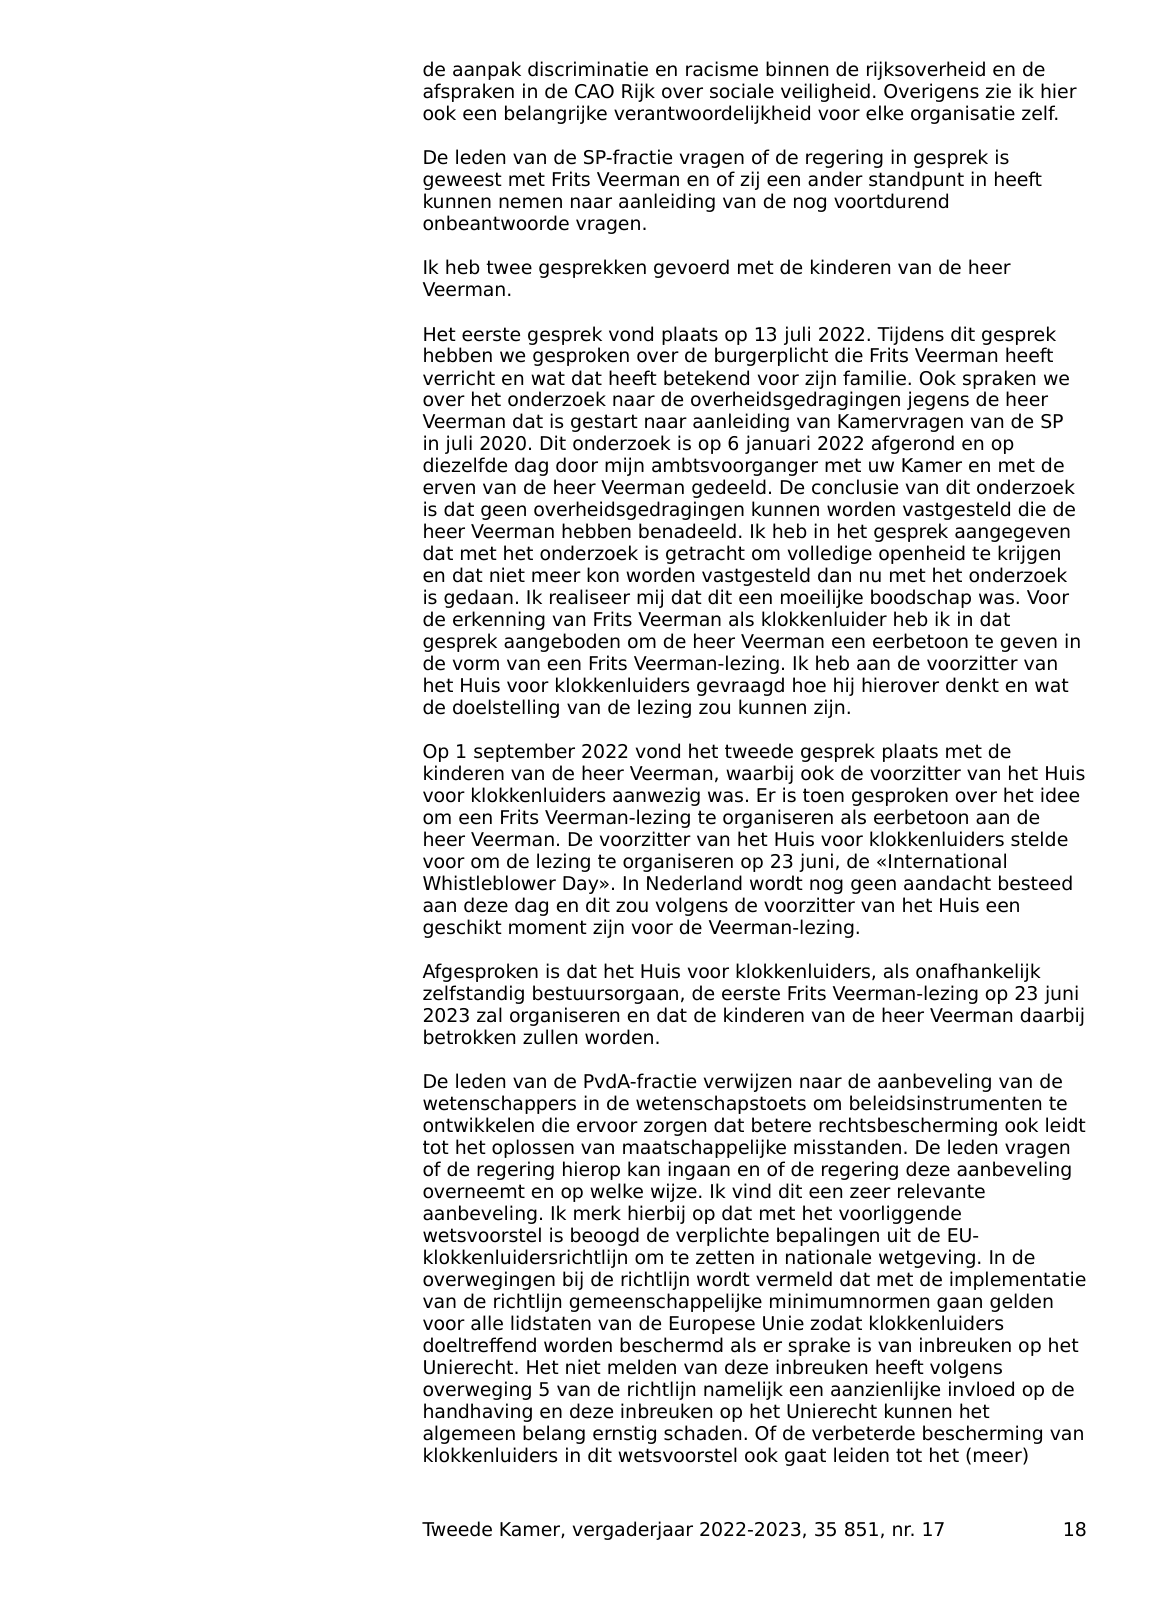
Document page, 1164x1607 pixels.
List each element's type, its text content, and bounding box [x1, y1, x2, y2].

text de aanpak discriminatie en racisme binnen de rijksoverheid en de afspraken in de CAO Rijk over sociale veiligheid. Overigens zie ik hier ook een belangrijke verantwoordelijkheid voor elke organisatie zelf. [422, 59, 1087, 125]
text Afgesproken is dat het Huis voor klokkenluiders, als onafhankelijk zelfstandig bestuursorgaan, de eerste Frits Veerman-lezing op 23 juni 2023 zal organiseren en dat de kinderen van de heer Veerman daarbij betrokken zullen worden. [422, 961, 1087, 1049]
text Ik heb twee gesprekken gevoerd met de kinderen van de heer Veerman. [422, 257, 1087, 301]
text De leden van de SP-fractie vragen of de regering in gesprek is geweest met Frits Veerman en of zij een ander standpunt in heeft kunnen nemen naar aanleiding van de nog voortdurend onbeantwoorde vragen. [422, 147, 1087, 235]
text Het eerste gesprek vond plaats op 13 juli 2022. Tijdens dit gesprek hebben we gesproken over de burgerplicht die Frits Veerman heeft verricht en wat dat heeft betekend voor zijn familie. Ook spraken we over het onderzoek naar de overheidsgedragingen jegens de heer Veerman dat is gestart naar aanleiding van Kamervragen van de SP in juli 2020. Dit onderzoek is op 6 januari 2022 afgerond en op diezelfde dag door mijn ambtsvoorganger met uw Kamer en met de erven van de heer Veerman gedeeld. De conclusie van dit onderzoek is dat geen overheidsgedragingen kunnen worden vastgesteld die de heer Veerman hebben benadeeld. Ik heb in het gesprek aangegeven dat met het onderzoek is getracht om volledige openheid te krijgen en dat niet meer kon worden vastgesteld dan nu met het onderzoek is gedaan. Ik realiseer mij dat dit een moeilijke boodschap was. Voor de erkenning van Frits Veerman als klokkenluider heb ik in dat gesprek aangeboden om de heer Veerman een eerbetoon te geven in de vorm van een Frits Veerman-lezing. Ik heb aan de voorzitter van het Huis voor klokkenluiders gevraagd hoe hij hierover denkt en wat de doelstelling van de lezing zou kunnen zijn. [422, 323, 1087, 719]
text De leden van de PvdA-fractie verwijzen naar de aanbeveling van de wetenschappers in de wetenschapstoets om beleidsinstrumenten te ontwikkelen die ervoor zorgen dat betere rechtsbescherming ook leidt tot het oplossen van maatschappelijke misstanden. De leden vragen of de regering hierop kan ingaan en of de regering deze aanbeveling overneemt en op welke wijze. Ik vind dit een zeer relevante aanbeveling. Ik merk hierbij op dat met het voorliggende wetsvoorstel is beoogd de verplichte bepalingen uit de EU-klokkenluidersrichtlijn om te zetten in nationale wetgeving. In de overwegingen bij de richtlijn wordt vermeld dat met de implementatie van de richtlijn gemeenschappelijke minimumnormen gaan gelden voor alle lidstaten van de Europese Unie zodat klokkenluiders doeltreffend worden beschermd als er sprake is van inbreuken op het Unierecht. Het niet melden van deze inbreuken heeft volgens overweging 5 van de richtlijn namelijk een aanzienlijke invloed op de handhaving en deze inbreuken op het Unierecht kunnen het algemeen belang ernstig schaden. Of de verbeterde bescherming van klokkenluiders in dit wetsvoorstel ook gaat leiden tot het (meer) [422, 1071, 1087, 1467]
text Op 1 september 2022 vond het tweede gesprek plaats met de kinderen van de heer Veerman, waarbij ook de voorzitter van het Huis voor klokkenluiders aanwezig was. Er is toen gesproken over het idee om een Frits Veerman-lezing te organiseren als eerbetoon aan de heer Veerman. De voorzitter van het Huis voor klokkenluiders stelde voor om de lezing te organiseren op 23 juni, de «International Whistleblower Day». In Nederland wordt nog geen aandacht besteed aan deze dag en dit zou volgens de voorzitter van het Huis een geschikt moment zijn voor de Veerman-lezing. [422, 741, 1087, 939]
